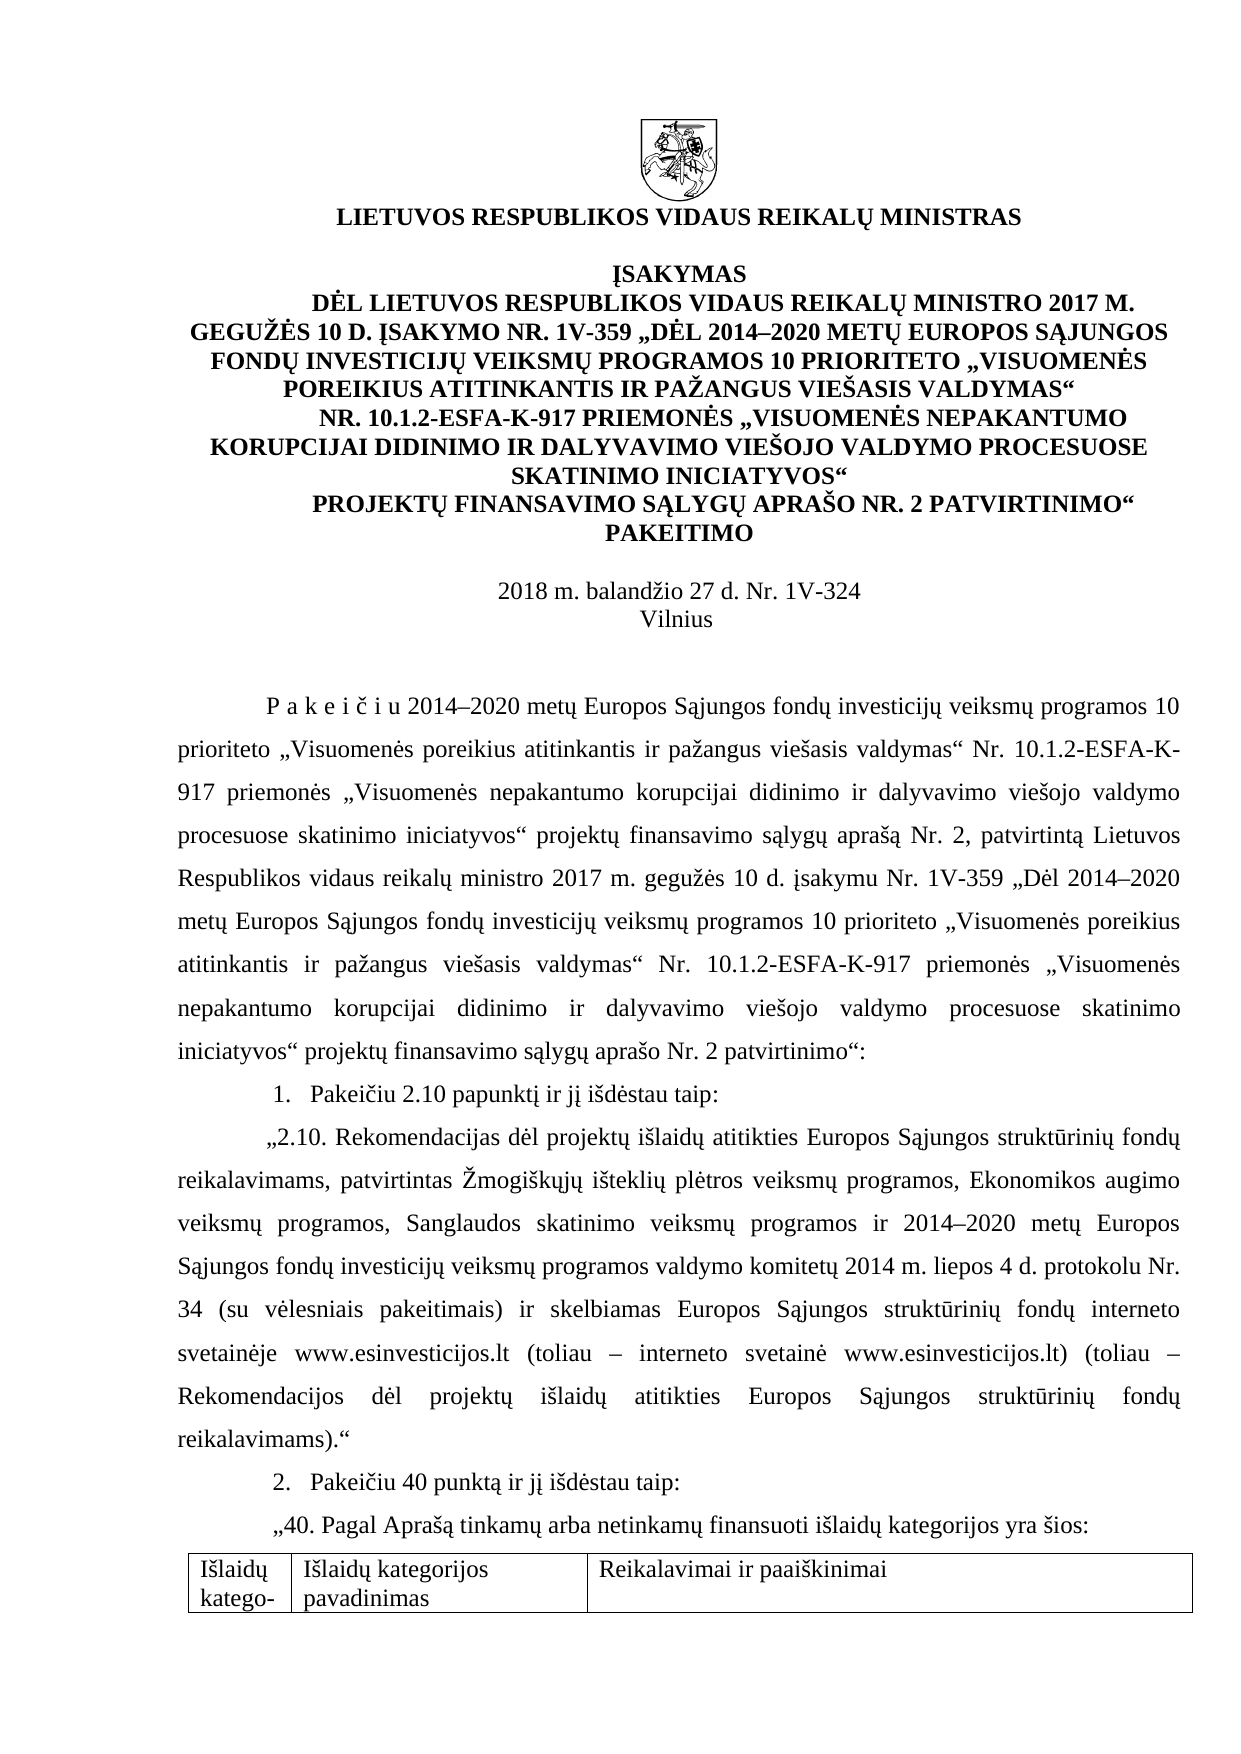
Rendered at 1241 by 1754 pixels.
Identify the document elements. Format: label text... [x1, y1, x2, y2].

text P a k e i č i u 2014–2020 metų Europos Sąjungos fondų investicijų veiksmų programos 10 prioriteto „Visuomenės poreikius atitinkantis ir pažangus viešasis valdymas“ Nr. 10.1.2-ESFA-K-917 priemonės „Visuomenės nepakantumo korupcijai didinimo ir dalyvavimo viešojo valdymo procesuose skatinimo iniciatyvos“ projektų finansavimo sąlygų aprašą Nr. 2, patvirtintą Lietuvos Respublikos vidaus reikalų ministro 2017 m. gegužės 10 d. įsakymu Nr. 1V-359 „Dėl 2014–2020 metų Europos Sąjungos fondų investicijų veiksmų programos 10 prioriteto „Visuomenės poreikius atitinkantis ir pažangus viešasis valdymas“ Nr. 10.1.2-ESFA-K-917 priemonės „Visuomenės nepakantumo korupcijai didinimo ir dalyvavimo viešojo valdymo procesuose skatinimo iniciatyvos“ projektų finansavimo sąlygų aprašo Nr. 2 patvirtinimo“: [177, 691, 1181, 1064]
text „40. Pagal Aprašą tinkamų arba netinkamų finansuoti išlaidų kategorijos yra šios: [177, 1510, 1181, 1539]
text DĖL LIETUVOS RESPUBLIKOS VIDAUS REIKALŲ MINISTRO 2017 M. GEGUŽĖS 10 D. ĮSAKYMO NR. 1V-359 „DĖL 2014–2020 METŲ EUROPOS SĄJUNGOS FONDŲ INVESTICIJŲ VEIKSMŲ PROGRAMOS 10 PRIORITETO „VISUOMENĖS POREIKIUS ATITINKANTIS IR PAŽANGUS VIEŠASIS VALDYMAS“ [177, 288, 1181, 403]
text 2. Pakeičiu 40 punktą ir jį išdėstau taip: [272, 1467, 1181, 1496]
text 1. Pakeičiu 2.10 papunktį ir jį išdėstau taip: [272, 1079, 1181, 1108]
table_header Išlaidų kategorijos pavadinimas [292, 1554, 587, 1612]
text Vilnius [177, 604, 1181, 633]
text „2.10. Rekomendacijas dėl projektų išlaidų atitikties Europos Sąjungos struktūrinių fondų reikalavimams, patvirtintas Žmogiškųjų išteklių plėtros veiksmų programos, Ekonomikos augimo veiksmų programos, Sanglaudos skatinimo veiksmų programos ir 2014–2020 metų Europos Sąjungos fondų investicijų veiksmų programos valdymo komitetų 2014 m. liepos 4 d. protokolu Nr. 34 (su vėlesniais pakeitimais) ir skelbiamas Europos Sąjungos struktūrinių fondų interneto svetainėje www.esinvesticijos.lt (toliau – interneto svetainė www.esinvesticijos.lt) (toliau – Rekomendacijos dėl projektų išlaidų atitikties Europos Sąjungos struktūrinių fondų reikalavimams).“ [177, 1122, 1181, 1453]
text 2018 m. balandžio 27 d. Nr. 1V-324 [177, 576, 1181, 604]
text PROJEKTŲ FINANSAVIMO SĄLYGŲ APRAŠO NR. 2 PATVIRTINIMO“ PAKEITIMO [177, 489, 1181, 547]
table_header Išlaidų katego- [189, 1554, 291, 1612]
table_header Reikalavimai ir paaiškinimai [588, 1554, 1192, 1612]
text ĮSAKYMAS [177, 259, 1181, 288]
text LIETUVOS RESPUBLIKOS VIDAUS REIKALŲ MINISTRAS [177, 202, 1181, 231]
text NR. 10.1.2-ESFA-K-917 PRIEMONĖS „VISUOMENĖS NEPAKANTUMO KORUPCIJAI DIDINIMO IR DALYVAVIMO VIEŠOJO VALDYMO PROCESUOSE SKATINIMO INICIATYVOS“ [177, 403, 1181, 489]
